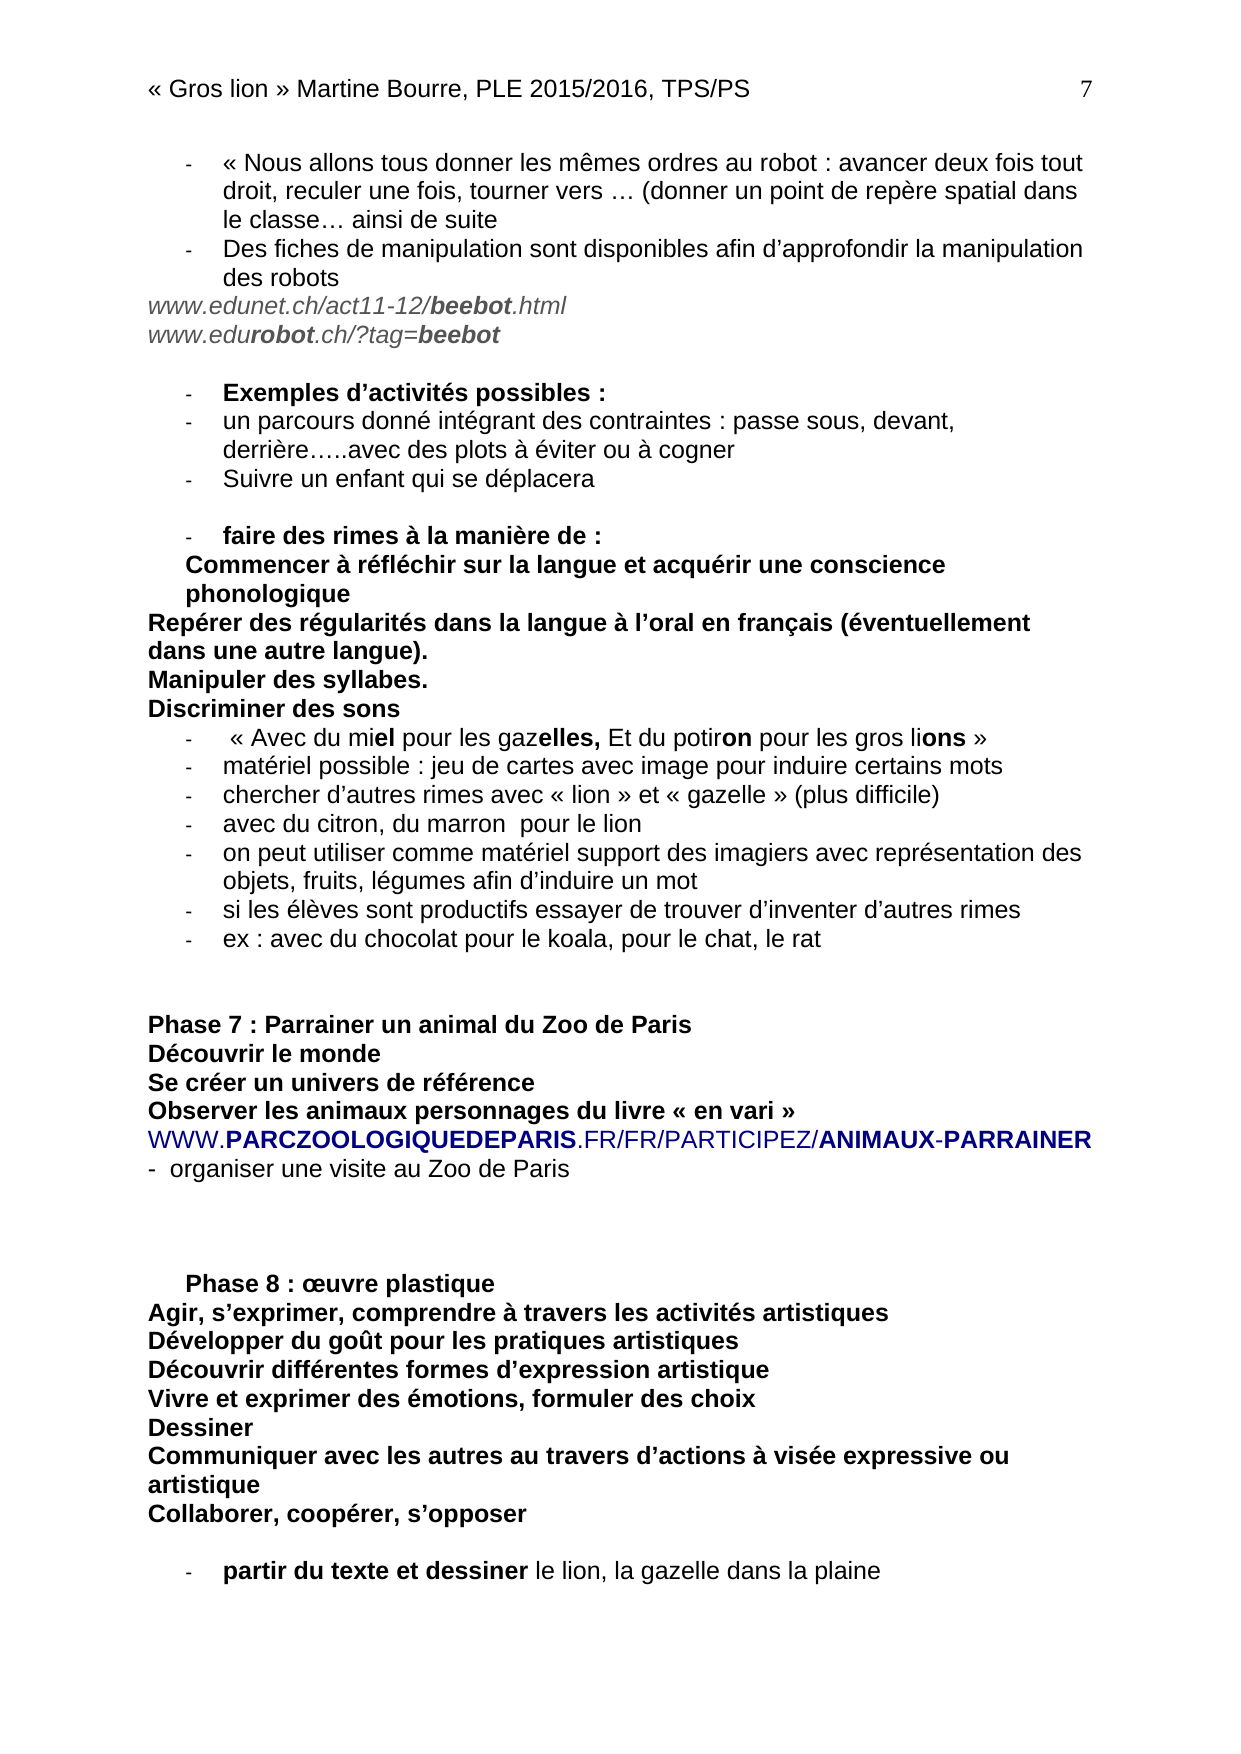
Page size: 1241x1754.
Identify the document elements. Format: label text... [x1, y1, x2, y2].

list on peut utiliser comme matériel support des imagiers avec représentation des objets, fruits, légumes afin d’induire un mot [185, 838, 1093, 895]
text www.parczoologiquedeparis.fr/fr/participez/animaux-parrainer [148, 1125, 1093, 1154]
text Agir, s’exprimer, comprendre à travers les activités artistiques [148, 1298, 1093, 1326]
text Dessiner [148, 1413, 1093, 1441]
list chercher d’autres rimes avec « lion » et « gazelle » (plus difficile) [185, 780, 1093, 809]
text Développer du goût pour les pratiques artistiques [148, 1326, 1093, 1355]
text Découvrir le monde [148, 1039, 1093, 1068]
text Communiquer avec les autres au travers d’actions à visée expressive ou artistique [148, 1441, 1093, 1499]
list Exemples d’activités possibles : [185, 378, 1093, 406]
text Vivre et exprimer des émotions, formuler des choix [148, 1384, 1093, 1413]
text Observer les animaux personnages du livre « en vari » [148, 1096, 1093, 1125]
list Des fiches de manipulation sont disponibles afin d’approfondir la manipulation des robots [185, 234, 1093, 291]
text Commencer à réfléchir sur la langue et acquérir une conscience phonologique [185, 550, 1093, 608]
list matériel possible : jeu de cartes avec image pour induire certains mots [185, 751, 1093, 780]
text Repérer des régularités dans la langue à l’oral en français (éventuellement dans une autre langue). [148, 608, 1093, 665]
list ex : avec du chocolat pour le koala, pour le chat, le rat [185, 924, 1093, 953]
text www.edurobot.ch/?tag=beebot [148, 320, 1093, 349]
list « Avec du miel pour les gazelles, Et du potiron pour les gros lions » [185, 723, 1093, 751]
list « Nous allons tous donner les mêmes ordres au robot : avancer deux fois tout droit, reculer une fois, tourner vers … (donner un point de repère spatial dans le classe… ainsi de suite [185, 148, 1093, 234]
text www.edunet.ch/act11-12/beebot.html [148, 291, 1093, 320]
text Discriminer des sons [148, 694, 1093, 723]
text - organiser une visite au Zoo de Paris [148, 1154, 1093, 1183]
list partir du texte et dessiner le lion, la gazelle dans la plaine [185, 1556, 1093, 1585]
text Se créer un univers de référence [148, 1068, 1093, 1096]
list Suivre un enfant qui se déplacera [185, 464, 1093, 493]
text Phase 7 : Parrainer un animal du Zoo de Paris [148, 1010, 1093, 1039]
list un parcours donné intégrant des contraintes : passe sous, devant, derrière…..avec des plots à éviter ou à cogner [185, 406, 1093, 464]
list avec du citron, du marron pour le lion [185, 809, 1093, 838]
list si les élèves sont productifs essayer de trouver d’inventer d’autres rimes [185, 895, 1093, 924]
text Découvrir différentes formes d’expression artistique [148, 1355, 1093, 1384]
text Manipuler des syllabes. [148, 665, 1093, 694]
text Phase 8 : œuvre plastique [185, 1269, 1093, 1298]
list faire des rimes à la manière de : [185, 521, 1093, 550]
text Collaborer, coopérer, s’opposer [148, 1499, 1093, 1528]
